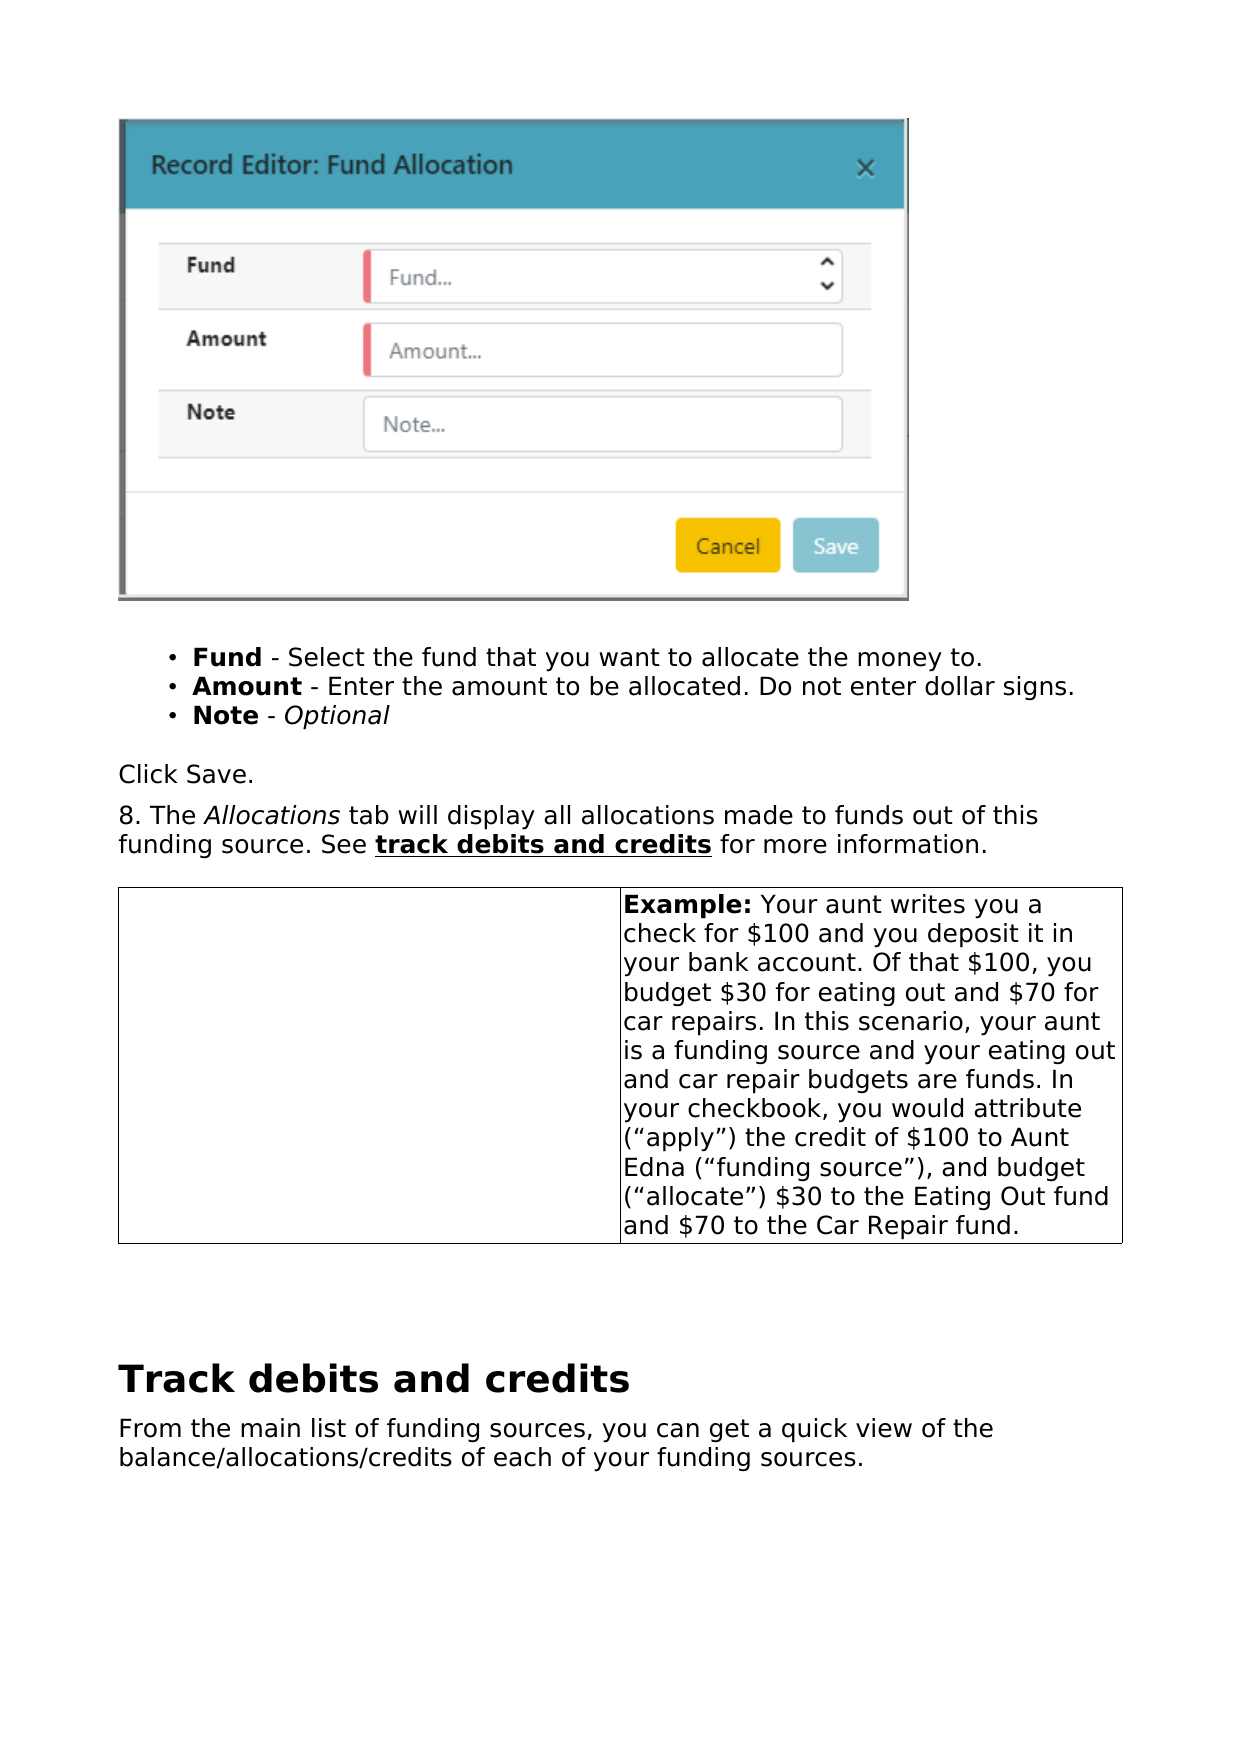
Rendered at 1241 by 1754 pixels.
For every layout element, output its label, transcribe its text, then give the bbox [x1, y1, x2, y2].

text 8. The Allocations tab will display all allocations made to funds out of this funding source. See track debits and credits for more information. [118, 802, 1122, 860]
text Click Save. [118, 760, 1122, 789]
list Fund - Select the fund that you want to allocate the money to. [177, 643, 1122, 672]
list Note - Optional [177, 701, 1122, 730]
text From the main list of funding sources, you can get a quick view of the balance/allocations/credits of each of your funding sources. [118, 1414, 1122, 1473]
table_header [119, 888, 620, 1243]
picture [118, 118, 909, 601]
list Amount - Enter the amount to be allocated. Do not enter dollar signs. [177, 672, 1122, 701]
subtitle Track debits and credits [118, 1358, 1122, 1402]
table_header Example: Your aunt writes you a check for $100 and you deposit it in your bank account. Of that $100, you budget $30 for eating out and $70 for car repairs. In this scenario, your aunt is a funding source and your eating out and car repair budgets are funds. In your checkbook, you would attribute (“apply”) the credit of $100 to Aunt Edna (“funding source”), and budget (“allocate”) $30 to the Eating Out fund and $70 to the Car Repair fund. [621, 888, 1122, 1243]
